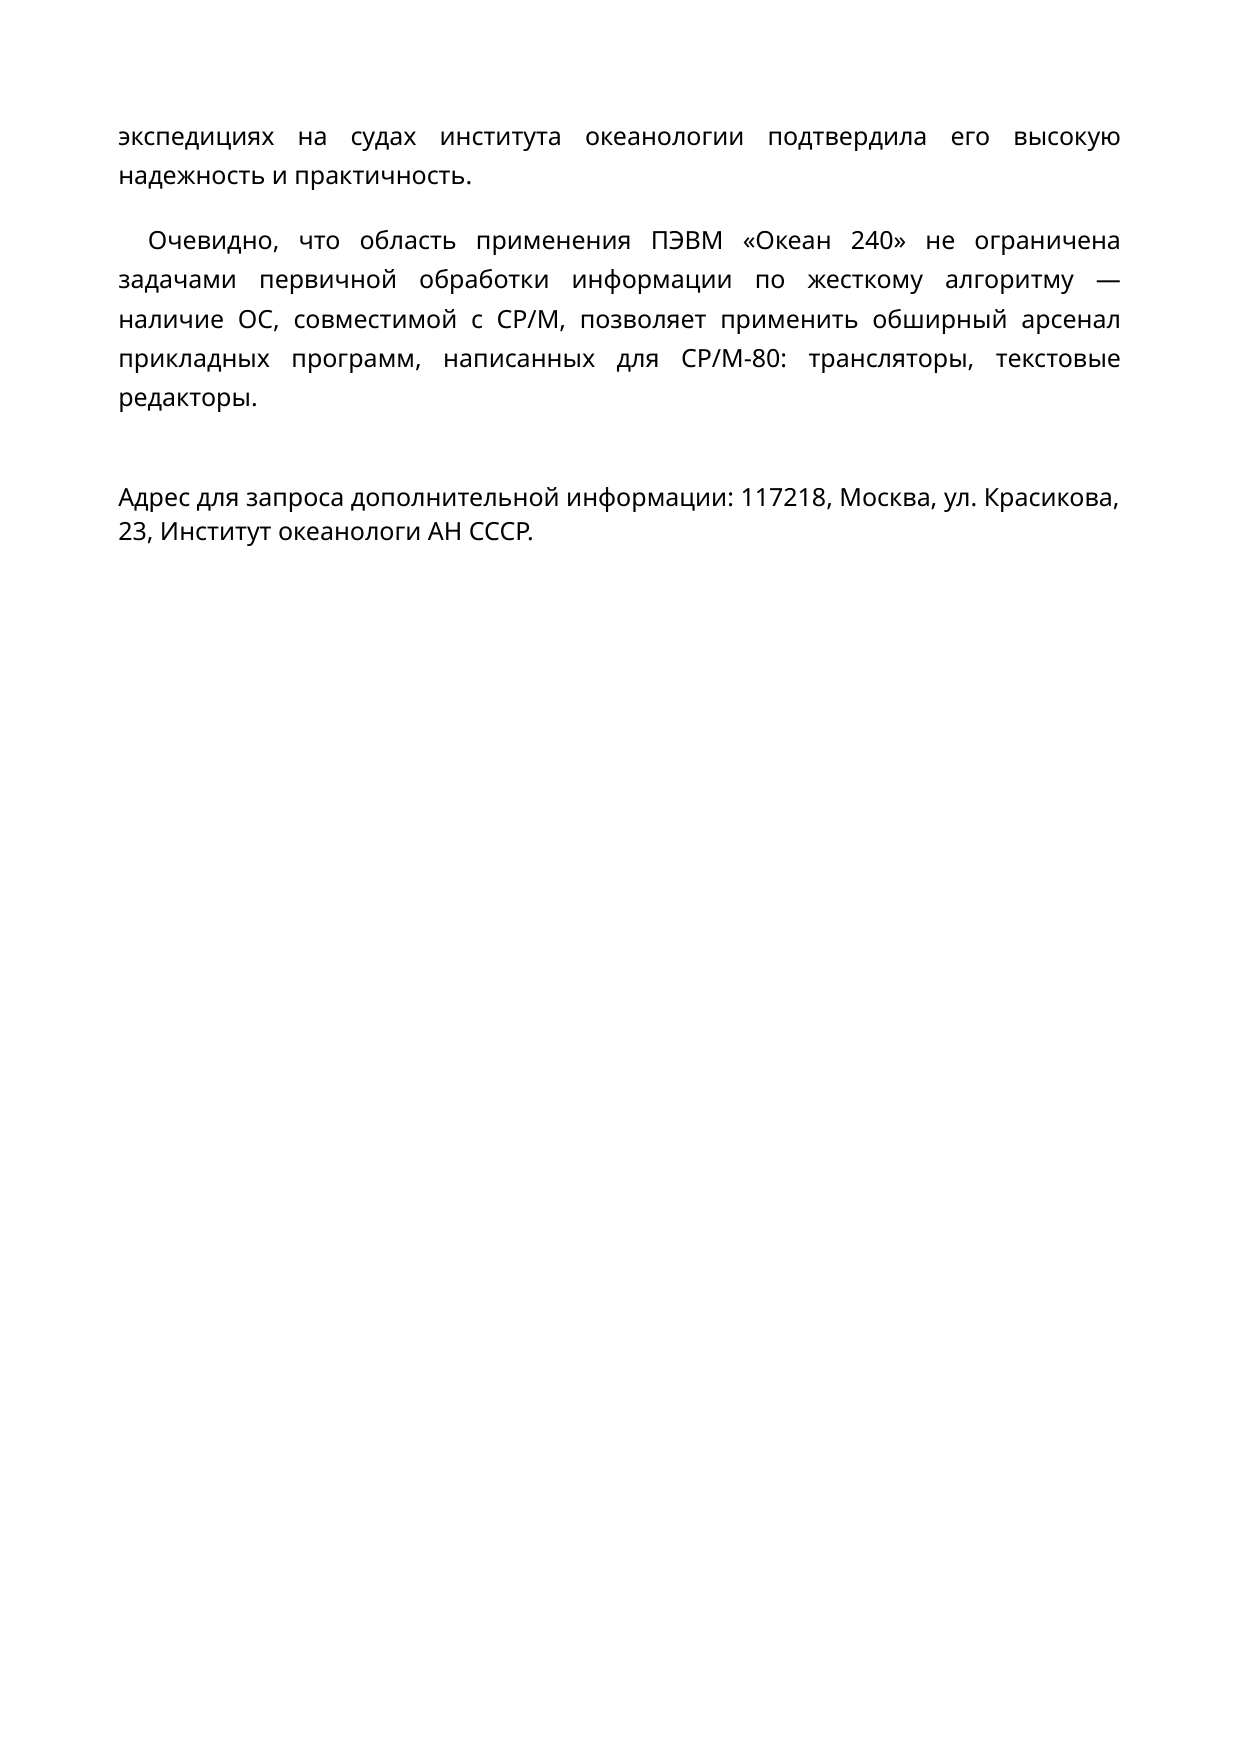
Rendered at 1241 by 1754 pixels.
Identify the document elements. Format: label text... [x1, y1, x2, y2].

text экспедициях на судах института океанологии подтвердила его высокую надежность и практичность. [118, 118, 1122, 191]
text Адрес для запроса дополнительной информации: 117218, Москва, ул. Красикова, 23, Институт океанологи АН СССР. [118, 479, 1122, 548]
text Очевидно, что область применения ПЭВМ «Океан 240» не ограничена задачами первичной обработки информации по жесткому алгоритму — наличие ОС, совместимой с CP/M, позволяет применить обширный арсенал прикладных программ, написанных для CP/M-80: трансляторы, текстовые редакторы. [118, 223, 1122, 414]
